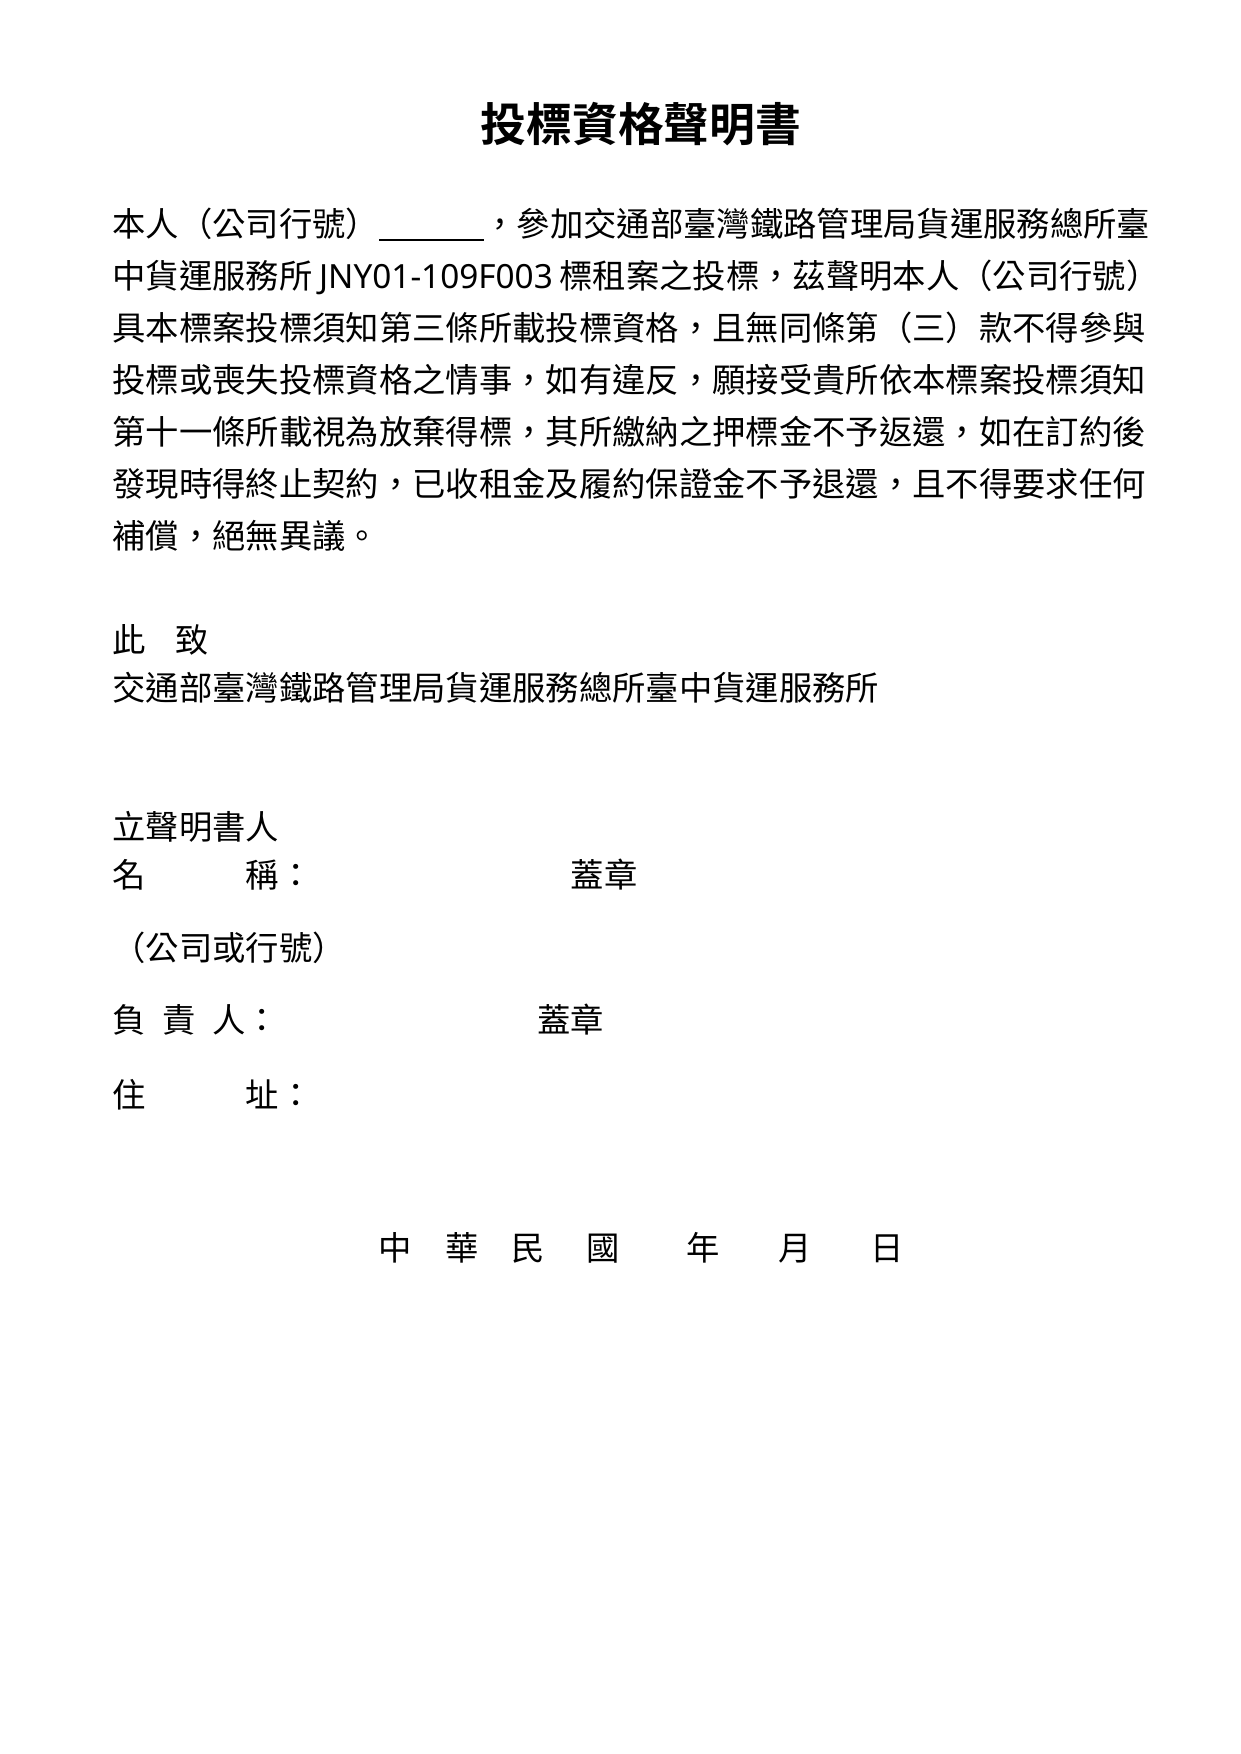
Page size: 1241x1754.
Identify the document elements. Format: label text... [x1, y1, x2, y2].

text 住 址： [112, 1066, 1169, 1118]
text 負 責 人： 蓋章 [112, 993, 1169, 1042]
text 交通部臺灣鐵路管理局貨運服務總所臺中貨運服務所 [112, 662, 1169, 710]
text 立聲明書人 [112, 801, 1169, 849]
text 名 稱： 蓋章 [112, 849, 1169, 897]
text （公司或行號） [112, 921, 1169, 969]
text 本人（公司行號） ，參加交通部臺灣鐵路管理局貨運服務總所臺中貨運服務所JNY01-109F003標租案之投標，茲聲明本人（公司行號）具本標案投標須知第三條所載投標資格，且無同條第（三）款不得參與投標或喪失投標資格之情事，如有違反，願接受貴所依本標案投標須知第十一條所載視為放棄得標，其所繳納之押標金不予返還，如在訂約後發現時得終止契約，已收租金及履約保證金不予退還，且不得要求任何補償，絕無異議。 [112, 195, 1169, 559]
text 此 致 [112, 613, 1169, 662]
text 投標資格聲明書 [112, 89, 1169, 155]
text 中 華 民 國 年 月 日 [112, 1222, 1169, 1270]
